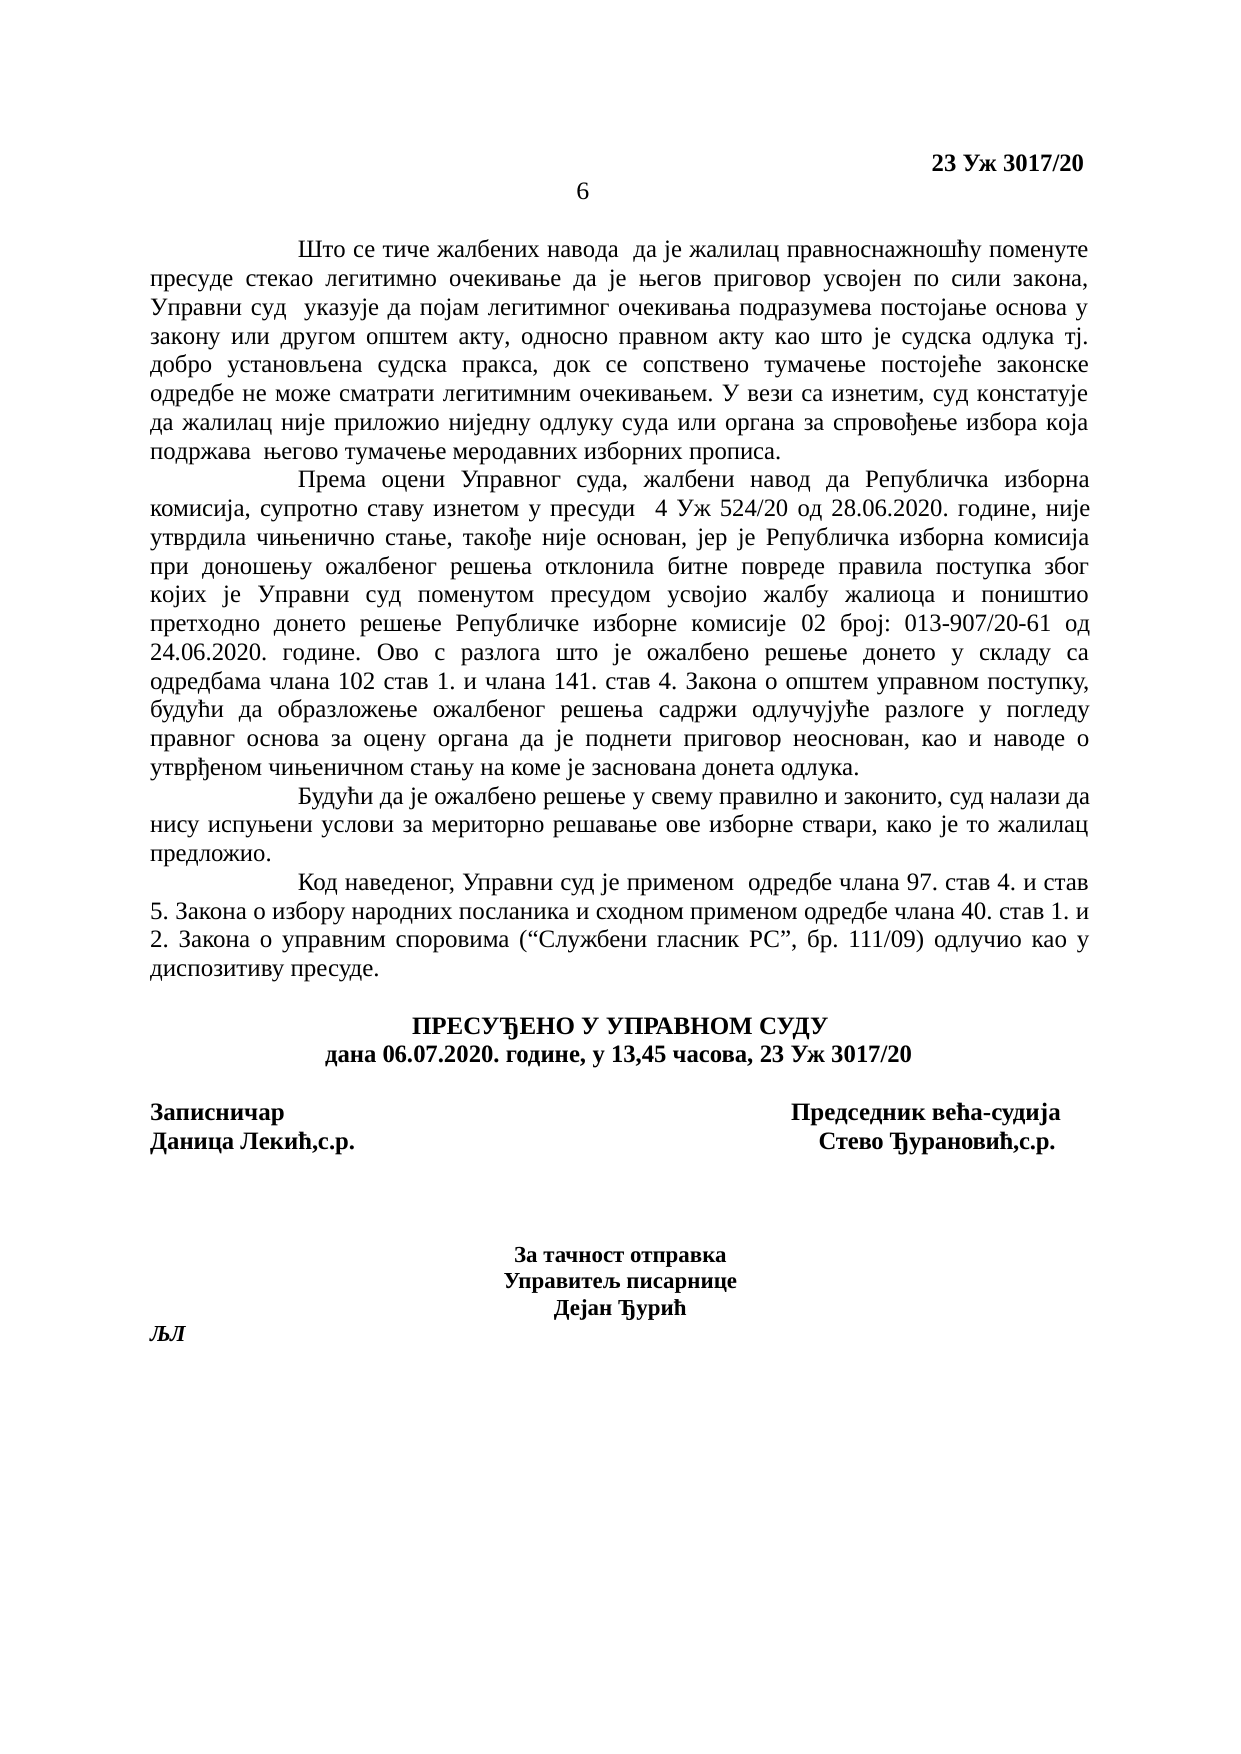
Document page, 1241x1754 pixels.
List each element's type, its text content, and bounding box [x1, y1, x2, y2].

text ЉЛ [150, 1320, 1090, 1346]
text Будући да је ожалбено решење у свему правилно и законито, суд налази да нису испуњени услови за мериторно решавање ове изборне ствари, како је то жалилац предложио. [150, 781, 1090, 867]
text За тачност отправка [150, 1241, 1090, 1267]
text ПРЕСУЂЕНО У УПРАВНОМ СУДУ [150, 1011, 1090, 1039]
text дана 06.07.2020. године, у 13,45 часова, 23 Уж 3017/20 [150, 1039, 1090, 1068]
text Управитељ писарнице [150, 1267, 1090, 1293]
text Даница Лекић,с.р. Стево Ђурановић,с.р. [150, 1126, 1090, 1154]
text Према оцени Управног суда, жалбени навод да Републичка изборна комисија, супротно ставу изнетом у пресуди 4 Уж 524/20 од 28.06.2020. године, није утврдила чињенично стање, такође није основан, јер је Републичка изборна комисија при доношењу ожалбеног решења отклонила битне повреде правила поступка због којих је Управни суд поменутом пресудом усвојио жалбу жалиоца и поништио претходно донето решење Републичке изборне комисије 02 број: 013-907/20-61 од 24.06.2020. године. Ово с разлога што је ожалбено решење донето у складу са одредбама члана 102 став 1. и члана 141. став 4. Закона о општем управном поступку, будући да образложење ожалбеног решења садржи одлучујуће разлоге у погледу правног основа за оцену органа да је поднети приговор неоснован, као и наводе о утврђеном чињеничном стању на коме је заснована донета одлука. [150, 464, 1090, 781]
text Записничар Председник већа-судија [150, 1097, 1090, 1126]
text Што се тиче жалбених навода да је жалилац правноснажношћу поменуте пресуде стекао легитимно очекивање да је његов приговор усвојен по сили закона, Управни суд указује да појам легитимног очекивања подразумева постојање основа у закону или другом општем акту, односно правном акту као што је судска одлука тј. добро установљена судска пракса, док се сопствено тумачење постојеће законске одредбе не може сматрати легитимним очекивањем. У вези са изнетим, суд констатује да жалилац није приложио ниједну одлуку суда или органа за спровођење избора која подржава његово тумачење меродавних изборних прописа. [150, 234, 1090, 464]
text Дејан Ђурић [150, 1293, 1090, 1320]
text Код наведеног, Управни суд је применом одредбе члана 97. став 4. и став 5. Закона о избору народних посланика и сходном применом одредбе члана 40. став 1. и 2. Закона о управним споровима (“Службени гласник РС”, бр. 111/09) одлучио као у диспозитиву пресуде. [150, 867, 1090, 982]
